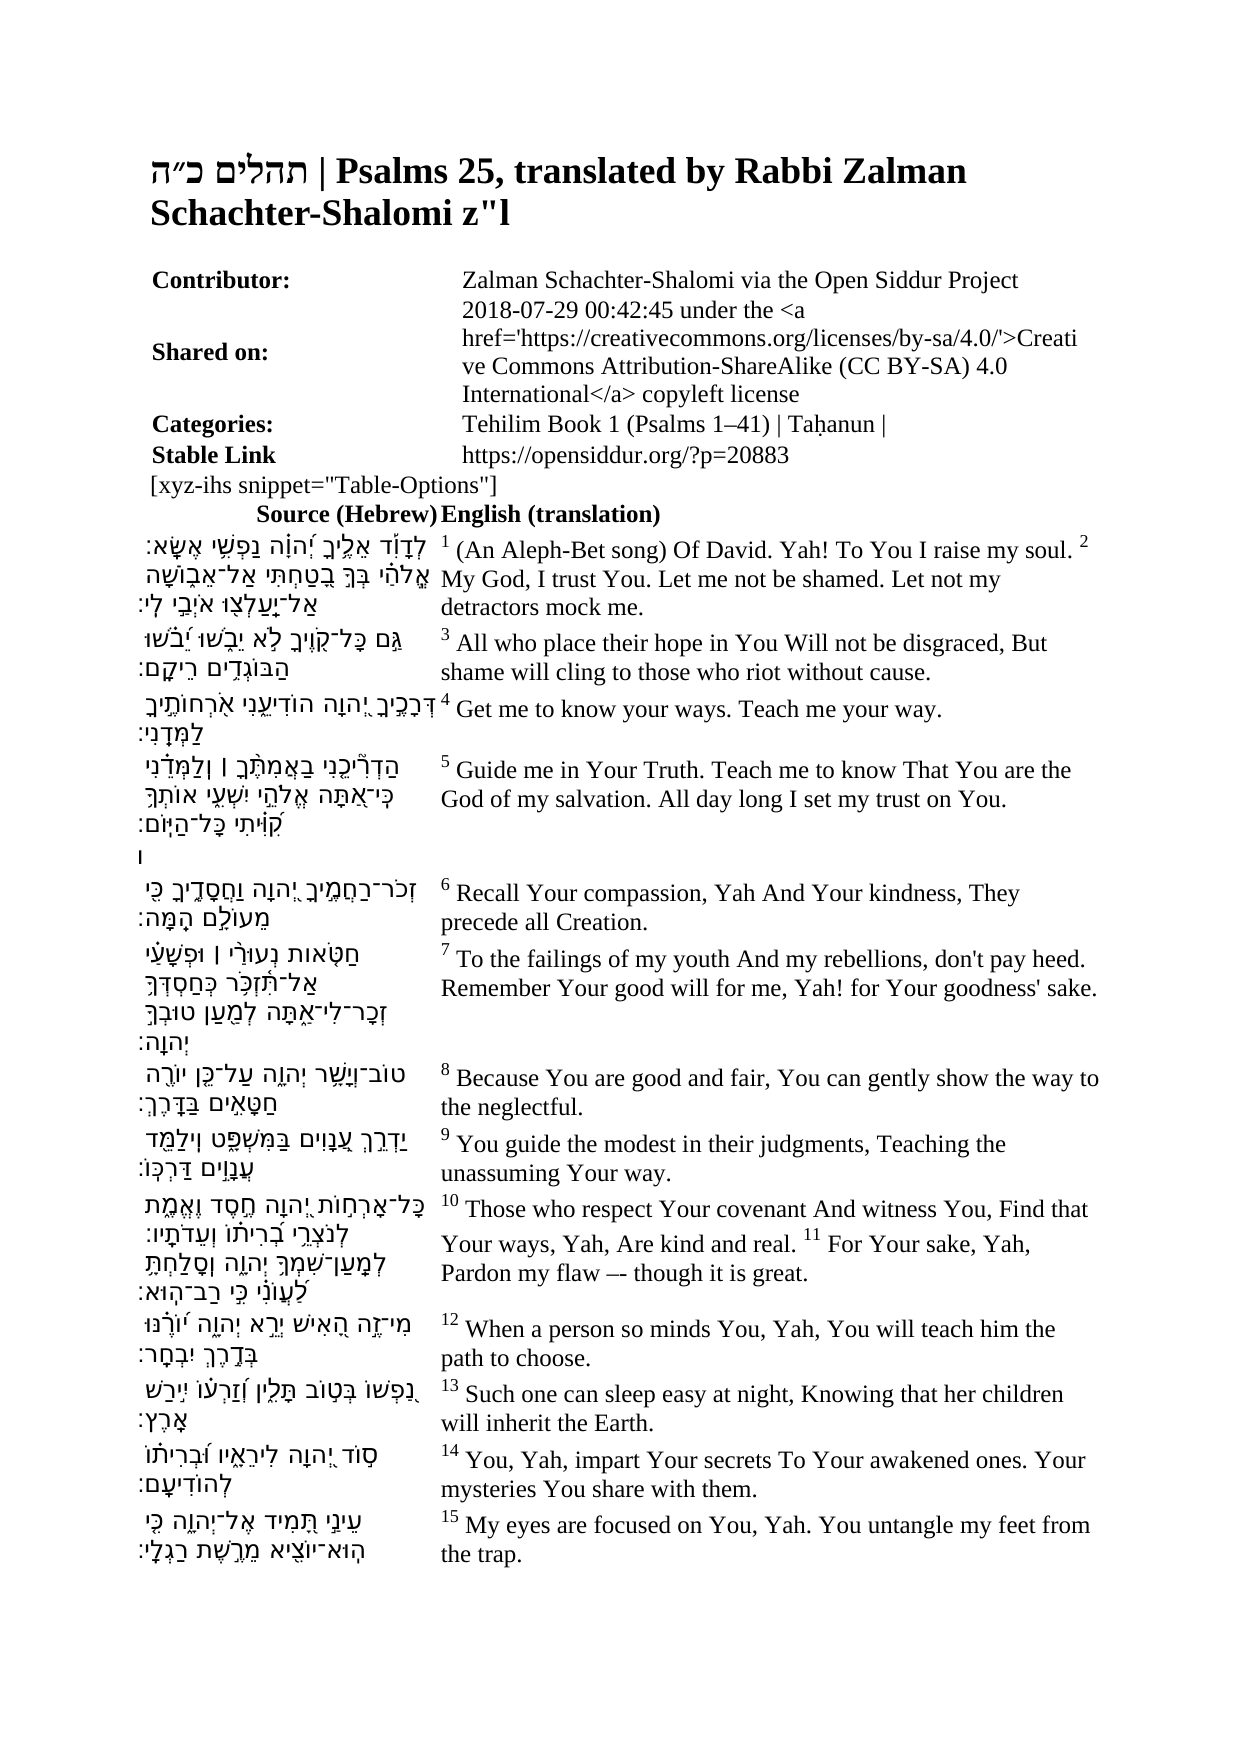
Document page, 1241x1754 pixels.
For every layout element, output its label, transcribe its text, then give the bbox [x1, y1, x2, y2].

table_header Zalman Schachter-Shalomi via the Open Siddur Project [460, 264, 1090, 295]
table_cell 9 You guide the modest in their judgments, Teaching the unassuming Your way. [439, 1123, 1105, 1188]
text [xyz-ihs snippet="Table-Options"] [150, 471, 1090, 498]
table_cell https://opensiddur.org/?p=20883 [460, 440, 1090, 471]
table_header Contributor: [150, 264, 460, 295]
table_cell 4 Get me to know your ways. Teach me your way. [439, 688, 1105, 749]
table_cell לְדָוִ֡ד אֵלֶ֥יךָ יְ֝הוָ֗ה נַפְשִׁ֥י אֶשָּֽׂא׃ אֱ‍ֽלֹהַ֗י בְּךָ֣ בָ֭טַחְתִּי אַל־אֵב֑וֹשָׁה אַל־יַֽעַלְצ֖וּ אֹיְבַ֣י לִֽי׃ [135, 529, 439, 622]
table_cell דְּרָכֶ֣יךָ יְ֭הוָה הוֹדִיעֵ֑נִי אֹ֖רְחוֹתֶ֣יךָ לַמְּדֵֽנִי׃ [135, 688, 439, 749]
table_cell ס֣וֹד יְ֭הוָה לִירֵאָ֑יו וּ֝בְרִית֗וֹ לְהוֹדִיעָֽם׃ [135, 1439, 439, 1504]
table_cell 12 When a person so minds You, Yah, You will teach him the path to choose. [439, 1308, 1105, 1373]
table_cell יַדְרֵ֣ךְ עֲ֭נָוִים בַּמִּשְׁפָּ֑ט וִֽילַמֵּ֖ד עֲנָוִ֣ים דַּרְכּֽוֹ׃ [135, 1123, 439, 1188]
table_cell [439, 840, 1105, 872]
table_cell נַ֭פְשׁוֹ בְּט֣וֹב תָּלִ֑ין וְ֝זַרְע֗וֹ יִ֣ירַשׁ אָֽרֶץ׃ [135, 1374, 439, 1439]
table_cell Shared on: [150, 295, 460, 409]
table_cell מִי־זֶ֣ה הָ֭אִישׁ יְרֵ֣א יְהוָ֑ה י֝וֹרֶ֗נּוּ בְּדֶ֣רֶךְ יִבְחָֽר׃ [135, 1308, 439, 1373]
table_cell כָּל־אָרְח֣וֹת יְ֭הוָה חֶ֣סֶד וֶאֱמֶ֑ת לְנֹצְרֵ֥י בְ֝רִית֗וֹ וְעֵדֹתָֽיו׃ לְמַֽעַן־שִׁמְךָ֥ יְהוָ֑ה וְֽסָלַחְתָּ֥ לַ֝עֲוֺנִ֗י כִּ֣י רַב־הֽוּא׃ [135, 1188, 439, 1308]
subtitle תהלים כ״ה | Psalms 25, translated by Rabbi Zalman Schachter-Shalomi z"l [150, 150, 1090, 233]
table_cell 10 Those who respect Your covenant And witness You, Find that Your ways, Yah, Are kind and real. 11 For Your sake, Yah, Pardon my flaw –- though it is great. [439, 1188, 1105, 1308]
table_cell חַטֹּ֤אות נְעוּרַ֨י ׀ וּפְשָׁעַ֗י אַל־תִּ֫זְכֹּ֥ר כְּחַסְדְּךָ֥ זְכָר־לִי־אַ֑תָּה לְמַ֖עַן טוּבְךָ֣ יְהוָֽה׃ [135, 938, 439, 1057]
table_cell גַּ֣ם כָּל־קֹ֭וֶיךָ לֹ֣א יֵבֹ֑שׁוּ יֵ֝בֹ֗שׁוּ הַבּוֹגְדִ֥ים רֵיקָֽם׃ [135, 623, 439, 688]
table_cell 1 (An Aleph-Bet song) Of David. Yah! To You I raise my soul. 2 My God, I trust You. Let me not be shamed. Let not my detractors mock me. [439, 529, 1105, 622]
table_cell 5 Guide me in Your Truth. Teach me to know That You are the God of my salvation. All day long I set my trust on You. [439, 749, 1105, 840]
table_cell 14 You, Yah, impart Your secrets To Your awakened ones. Your mysteries You share with them. [439, 1439, 1105, 1504]
table_cell 15 My eyes are focused on You, Yah. You untangle my feet from the trap. [439, 1504, 1105, 1570]
table_cell זְכֹר־רַחֲמֶ֣יךָ יְ֭הוָה וַחֲסָדֶ֑יךָ כִּ֖י מֵעוֹלָ֣ם הֵֽמָּה׃ [135, 872, 439, 938]
table_cell Stable Link [150, 440, 460, 471]
table_cell 13 Such one can sleep easy at night, Knowing that her children will inherit the Earth. [439, 1374, 1105, 1439]
table_cell טוֹב־וְיָשָׁ֥ר יְהוָ֑ה עַל־כֵּ֤ן יוֹרֶ֖ה חַטָּאִ֣ים בַּדָּֽרֶךְ׃ [135, 1058, 439, 1123]
table_cell הַדְרִ֘יכֵ֤נִי בַאֲמִתֶּ֨ךָ ׀ וְֽלַמְּדֵ֗נִי כִּֽי־אַ֭תָּה אֱלֹהֵ֣י יִשְׁעִ֑י אוֹתְךָ֥ קִ֝וִּ֗יתִי כָּל־הַיּֽוֹם׃ [135, 749, 439, 840]
table_cell ו [135, 840, 439, 872]
table_cell 7 To the failings of my youth And my rebellions, don't pay heed. Remember Your good will for me, Yah! for Your goodness' sake. [439, 938, 1105, 1057]
table_cell 2018-07-29 00:42:45 under the <a href='https://creativecommons.org/licenses/by-sa/4.0/'>Creative Commons Attribution-ShareAlike (CC BY-SA) 4.0 International</a> copyleft license [460, 295, 1090, 409]
table_cell Tehilim Book 1 (Psalms 1–41) | Taḥanun | [460, 409, 1090, 440]
table_cell 3 All who place their hope in You Will not be disgraced, But shame will cling to those who riot without cause. [439, 623, 1105, 688]
table_cell עֵינַ֣י תָּ֭מִיד אֶל־יְהוָ֑ה כִּ֤י הֽוּא־יוֹצִ֖יא מֵרֶ֣שֶׁת רַגְלָֽי׃ [135, 1504, 439, 1570]
table_cell 8 Because You are good and fair, You can gently show the way to the neglectful. [439, 1058, 1105, 1123]
table_cell Categories: [150, 409, 460, 440]
table_cell 6 Recall Your compassion, Yah And Your kindness, They precede all Creation. [439, 872, 1105, 938]
table_header English (translation) [439, 499, 1105, 529]
table_header Source (Hebrew) [135, 499, 439, 529]
